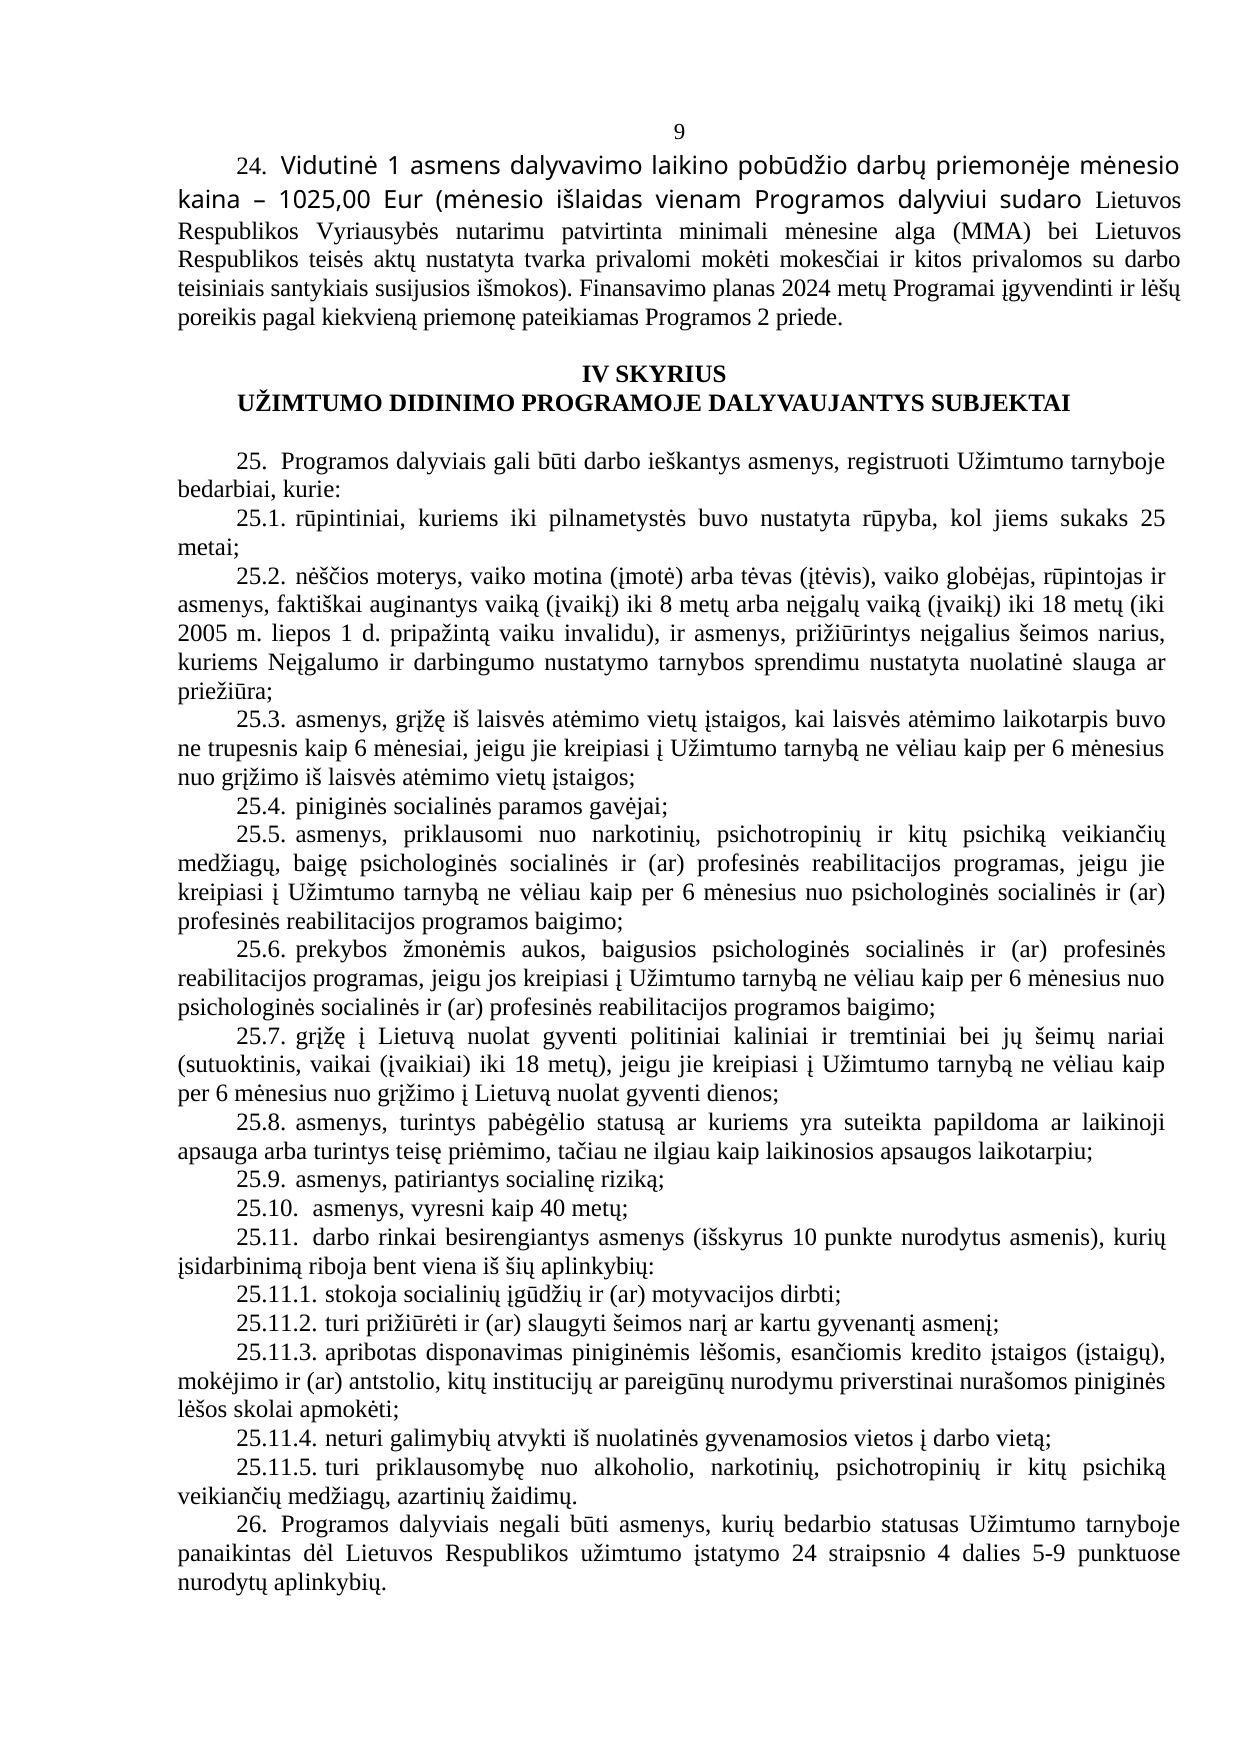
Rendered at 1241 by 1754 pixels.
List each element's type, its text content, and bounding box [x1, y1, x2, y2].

text 25.11. darbo rinkai besirengiantys asmenys (išskyrus 10 punkte nurodytus asmenis), kurių įsidarbinimą riboja bent viena iš šių aplinkybių: [177, 1222, 1166, 1279]
text 25.5. asmenys, priklausomi nuo narkotinių, psichotropinių ir kitų psichiką veikiančių medžiagų, baigę psichologinės socialinės ir (ar) profesinės reabilitacijos programas, jeigu jie kreipiasi į Užimtumo tarnybą ne vėliau kaip per 6 mėnesius nuo psichologinės socialinės ir (ar) profesinės reabilitacijos programos baigimo; [177, 819, 1166, 934]
text 25.11.1. stokoja socialinių įgūdžių ir (ar) motyvacijos dirbti; [177, 1279, 1166, 1308]
text 25.6. prekybos žmonėmis aukos, baigusios psichologinės socialinės ir (ar) profesinės reabilitacijos programas, jeigu jos kreipiasi į Užimtumo tarnybą ne vėliau kaip per 6 mėnesius nuo psichologinės socialinės ir (ar) profesinės reabilitacijos programos baigimo; [177, 934, 1166, 1021]
text 25.7. grįžę į Lietuvą nuolat gyventi politiniai kaliniai ir tremtiniai bei jų šeimų nariai (sutuoktinis, vaikai (įvaikiai) iki 18 metų), jeigu jie kreipiasi į Užimtumo tarnybą ne vėliau kaip per 6 mėnesius nuo grįžimo į Lietuvą nuolat gyventi dienos; [177, 1021, 1166, 1107]
text 25.2. nėščios moterys, vaiko motina (įmotė) arba tėvas (įtėvis), vaiko globėjas, rūpintojas ir asmenys, faktiškai auginantys vaiką (įvaikį) iki 8 metų arba neįgalų vaiką (įvaikį) iki 18 metų (iki 2005 m. liepos 1 d. pripažintą vaiku invalidu), ir asmenys, prižiūrintys neįgalius šeimos narius, kuriems Neįgalumo ir darbingumo nustatymo tarnybos sprendimu nustatyta nuolatinė slauga ar priežiūra; [177, 561, 1166, 704]
text 25.4. piniginės socialinės paramos gavėjai; [177, 791, 1166, 819]
text UŽIMTUMO DIDINIMO PROGRAMOJE DALYVAUJANTYS SUBJEKTAI [141, 388, 1167, 417]
text 25.11.4. neturi galimybių atvykti iš nuolatinės gyvenamosios vietos į darbo vietą; [177, 1423, 1166, 1452]
text 25.3. asmenys, grįžę iš laisvės atėmimo vietų įstaigos, kai laisvės atėmimo laikotarpis buvo ne trupesnis kaip 6 mėnesiai, jeigu jie kreipiasi į Užimtumo tarnybą ne vėliau kaip per 6 mėnesius nuo grįžimo iš laisvės atėmimo vietų įstaigos; [177, 704, 1166, 791]
text 24. Vidutinė 1 asmens dalyvavimo laikino pobūdžio darbų priemonėje mėnesio kaina – 1025,00 Eur (mėnesio išlaidas vienam Programos dalyviui sudaro Lietuvos Respublikos Vyriausybės nutarimu patvirtinta minimali mėnesine alga (MMA) bei Lietuvos Respublikos teisės aktų nustatyta tvarka privalomi mokėti mokesčiai ir kitos privalomos su darbo teisiniais santykiais susijusios išmokos). Finansavimo planas 2024 metų Programai įgyvendinti ir lėšų poreikis pagal kiekvieną priemonę pateikiamas Programos 2 priede. [177, 148, 1181, 331]
text IV SKYRIUS [141, 359, 1167, 388]
text 25.9. asmenys, patiriantys socialinę riziką; [177, 1164, 1166, 1193]
text 25.10. asmenys, vyresni kaip 40 metų; [177, 1193, 1166, 1222]
text 25.11.5. turi priklausomybę nuo alkoholio, narkotinių, psichotropinių ir kitų psichiką veikiančių medžiagų, azartinių žaidimų. [177, 1452, 1166, 1509]
text 25.11.2. turi prižiūrėti ir (ar) slaugyti šeimos narį ar kartu gyvenantį asmenį; [177, 1308, 1166, 1337]
text 25.8. asmenys, turintys pabėgėlio statusą ar kuriems yra suteikta papildoma ar laikinoji apsauga arba turintys teisę priėmimo, tačiau ne ilgiau kaip laikinosios apsaugos laikotarpiu; [177, 1107, 1166, 1164]
text 26. Programos dalyviais negali būti asmenys, kurių bedarbio statusas Užimtumo tarnyboje panaikintas dėl Lietuvos Respublikos užimtumo įstatymo 24 straipsnio 4 dalies 5-9 punktuose nurodytų aplinkybių. [177, 1509, 1181, 1596]
text 25.11.3. apribotas disponavimas piniginėmis lėšomis, esančiomis kredito įstaigos (įstaigų), mokėjimo ir (ar) antstolio, kitų institucijų ar pareigūnų nurodymu priverstinai nurašomos piniginės lėšos skolai apmokėti; [177, 1337, 1166, 1423]
text 25.1. rūpintiniai, kuriems iki pilnametystės buvo nustatyta rūpyba, kol jiems sukaks 25 metai; [177, 503, 1166, 561]
text 25. Programos dalyviais gali būti darbo ieškantys asmenys, registruoti Užimtumo tarnyboje bedarbiai, kurie: [177, 446, 1166, 503]
